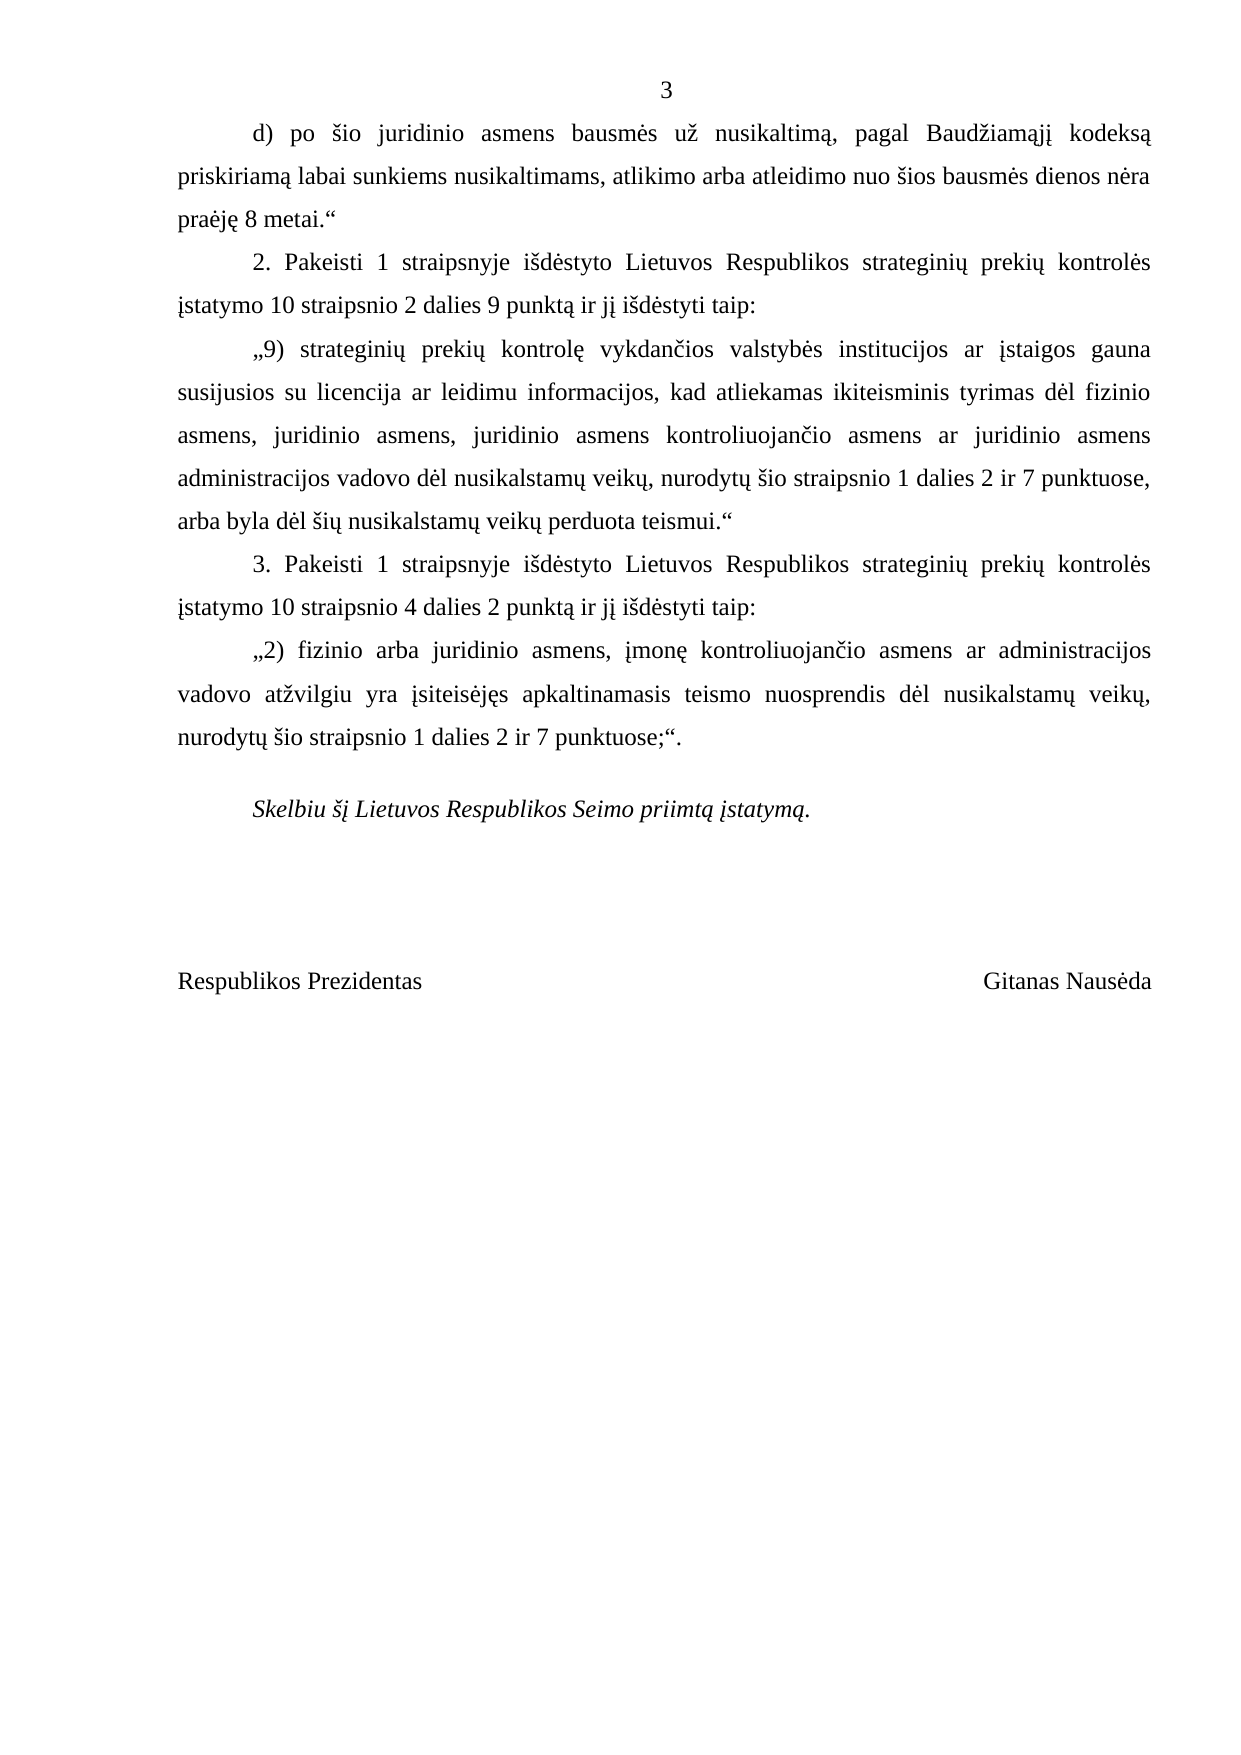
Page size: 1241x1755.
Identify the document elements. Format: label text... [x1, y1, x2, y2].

text „9) strateginių prekių kontrolę vykdančios valstybės institucijos ar įstaigos gauna susijusios su licencija ar leidimu informacijos, kad atliekamas ikiteisminis tyrimas dėl fizinio asmens, juridinio asmens, juridinio asmens kontroliuojančio asmens ar juridinio asmens administracijos vadovo dėl nusikalstamų veikų, nurodytų šio straipsnio 1 dalies 2 ir 7 punktuose, arba byla dėl šių nusikalstamų veikų perduota teismui.“ [177, 334, 1152, 535]
text 3. Pakeisti 1 straipsnyje išdėstyto Lietuvos Respublikos strateginių prekių kontrolės įstatymo 10 straipsnio 4 dalies 2 punktą ir jį išdėstyti taip: [177, 549, 1152, 621]
text Respublikos Prezidentas Gitanas Nausėda [177, 966, 1152, 995]
text „2) fizinio arba juridinio asmens, įmonę kontroliuojančio asmens ar administracijos vadovo atžvilgiu yra įsiteisėjęs apkaltinamasis teismo nuosprendis dėl nusikalstamų veikų, nurodytų šio straipsnio 1 dalies 2 ir 7 punktuose;“. [177, 636, 1152, 751]
text d) po šio juridinio asmens bausmės už nusikaltimą, pagal Baudžiamąjį kodeksą priskiriamą labai sunkiems nusikaltimams, atlikimo arba atleidimo nuo šios bausmės dienos nėra praėję 8 metai.“ [177, 118, 1152, 233]
text Skelbiu šį Lietuvos Respublikos Seimo priimtą įstatymą. [177, 794, 1152, 822]
text 2. Pakeisti 1 straipsnyje išdėstyto Lietuvos Respublikos strateginių prekių kontrolės įstatymo 10 straipsnio 2 dalies 9 punktą ir jį išdėstyti taip: [177, 247, 1152, 319]
